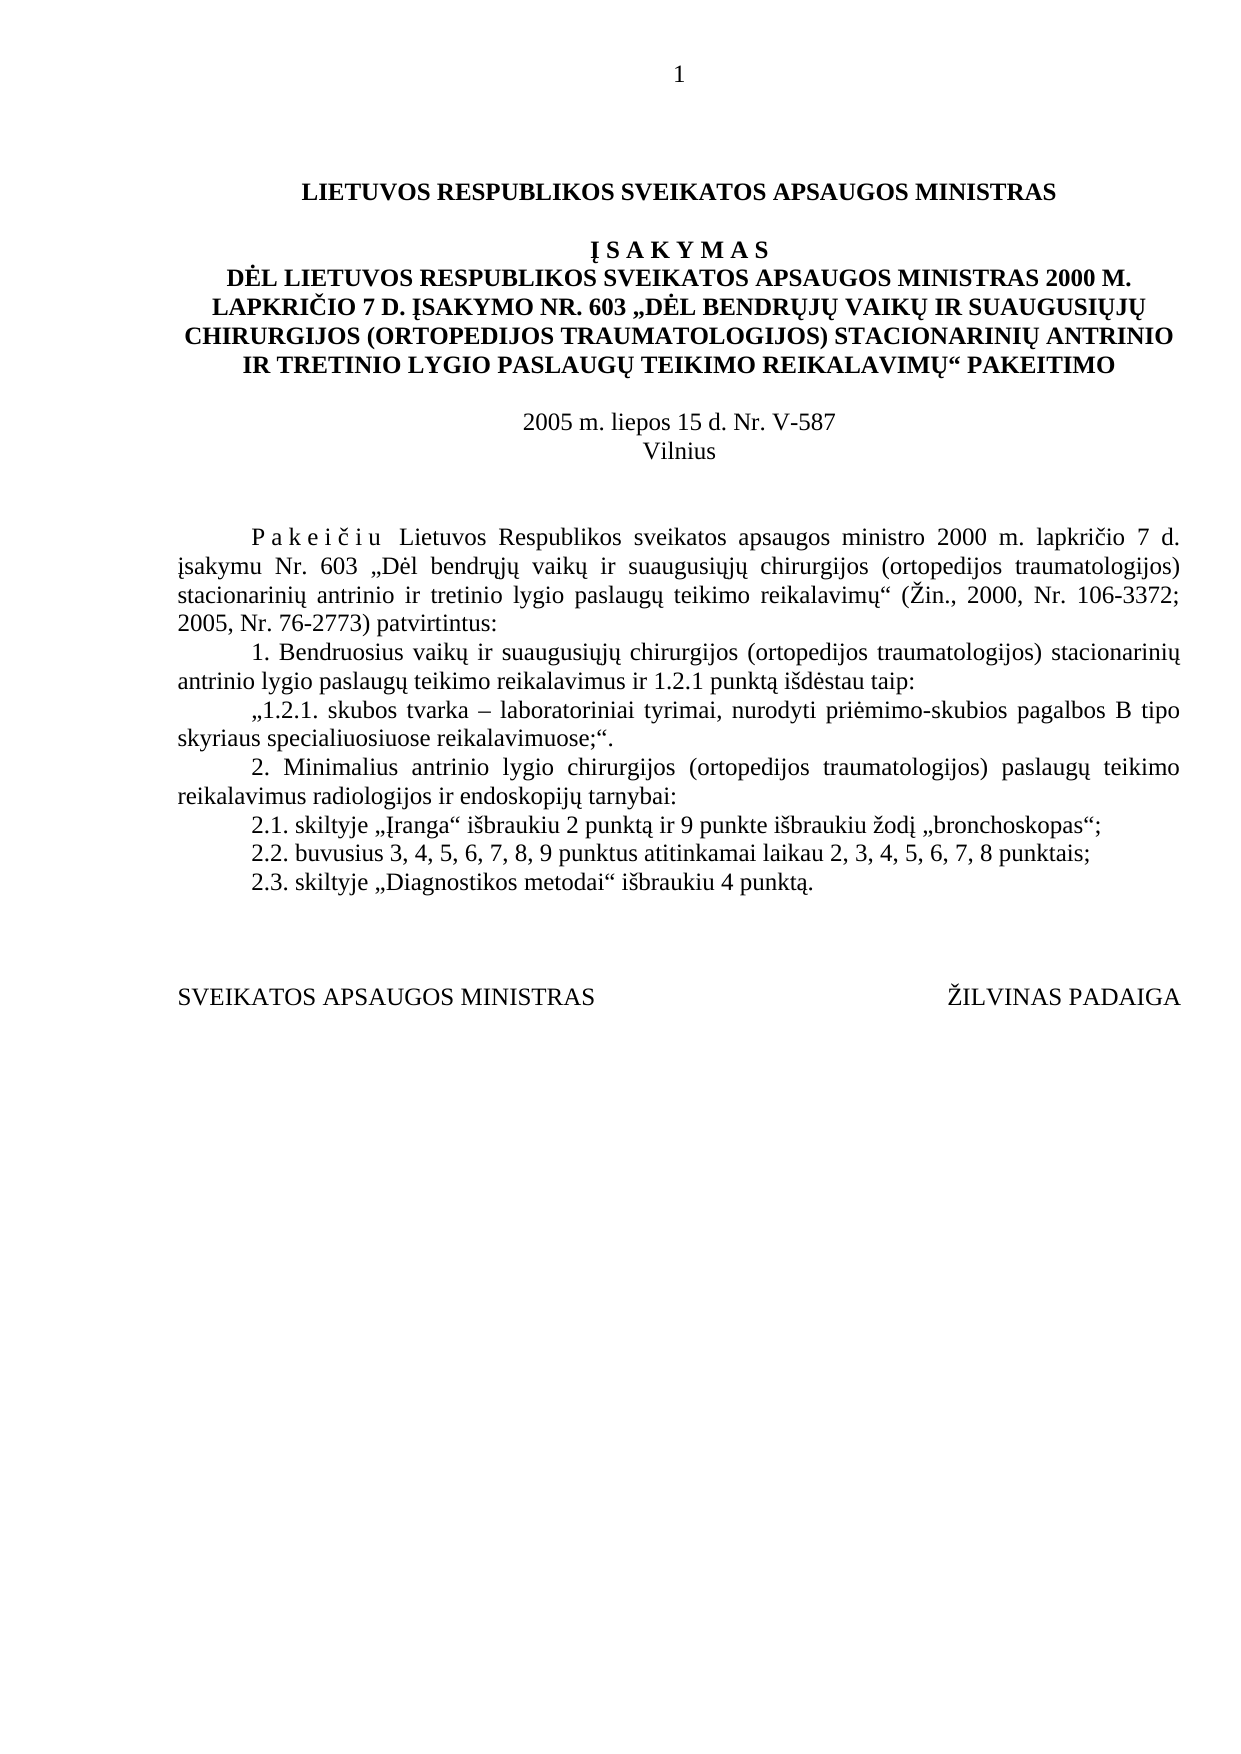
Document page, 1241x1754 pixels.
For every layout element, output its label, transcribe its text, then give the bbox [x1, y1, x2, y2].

text LIETUVOS RESPUBLIKOS SVEIKATOS APSAUGOS MINISTRAS [177, 177, 1181, 206]
text 2005 m. liepos 15 d. Nr. V-587 [177, 407, 1181, 436]
text 1. Bendruosius vaikų ir suaugusiųjų chirurgijos (ortopedijos traumatologijos) stacionarinių antrinio lygio paslaugų teikimo reikalavimus ir 1.2.1 punktą išdėstau taip: [177, 637, 1181, 695]
text Vilnius [177, 436, 1181, 465]
text Pakeičiu Lietuvos Respublikos sveikatos apsaugos ministro 2000 m. lapkričio 7 d. įsakymu Nr. 603 „Dėl bendrųjų vaikų ir suaugusiųjų chirurgijos (ortopedijos traumatologijos) stacionarinių antrinio ir tretinio lygio paslaugų teikimo reikalavimų“ (Žin., 2000, Nr. 106-3372; 2005, Nr. 76-2773) patvirtintus: [177, 522, 1181, 637]
text 2.3. skiltyje „Diagnostikos metodai“ išbraukiu 4 punktą. [177, 867, 1181, 896]
text DĖL LIETUVOS RESPUBLIKOS SVEIKATOS APSAUGOS MINISTRAS 2000 M. LAPKRIČIO 7 D. ĮSAKYMO NR. 603 „DĖL BENDRŲJŲ VAIKŲ IR SUAUGUSIŲJŲ CHIRURGIJOS (ORTOPEDIJOS TRAUMATOLOGIJOS) STACIONARINIŲ ANTRINIO IR TRETINIO LYGIO PASLAUGŲ TEIKIMO REIKALAVIMŲ“ PAKEITIMO [177, 263, 1181, 378]
text 2. Minimalius antrinio lygio chirurgijos (ortopedijos traumatologijos) paslaugų teikimo reikalavimus radiologijos ir endoskopijų tarnybai: [177, 752, 1181, 810]
text „1.2.1. skubos tvarka – laboratoriniai tyrimai, nurodyti priėmimo-skubios pagalbos B tipo skyriaus specialiuosiuose reikalavimuose;“. [177, 695, 1181, 752]
text Į S A K Y M A S [177, 235, 1181, 263]
text 2.1. skiltyje „Įranga“ išbraukiu 2 punktą ir 9 punkte išbraukiu žodį „bronchoskopas“; [177, 810, 1181, 838]
text 2.2. buvusius 3, 4, 5, 6, 7, 8, 9 punktus atitinkamai laikau 2, 3, 4, 5, 6, 7, 8 punktais; [177, 838, 1181, 867]
text SVEIKATOS APSAUGOS MINISTRAS ŽILVINAS PADAIGA [177, 982, 1181, 1011]
